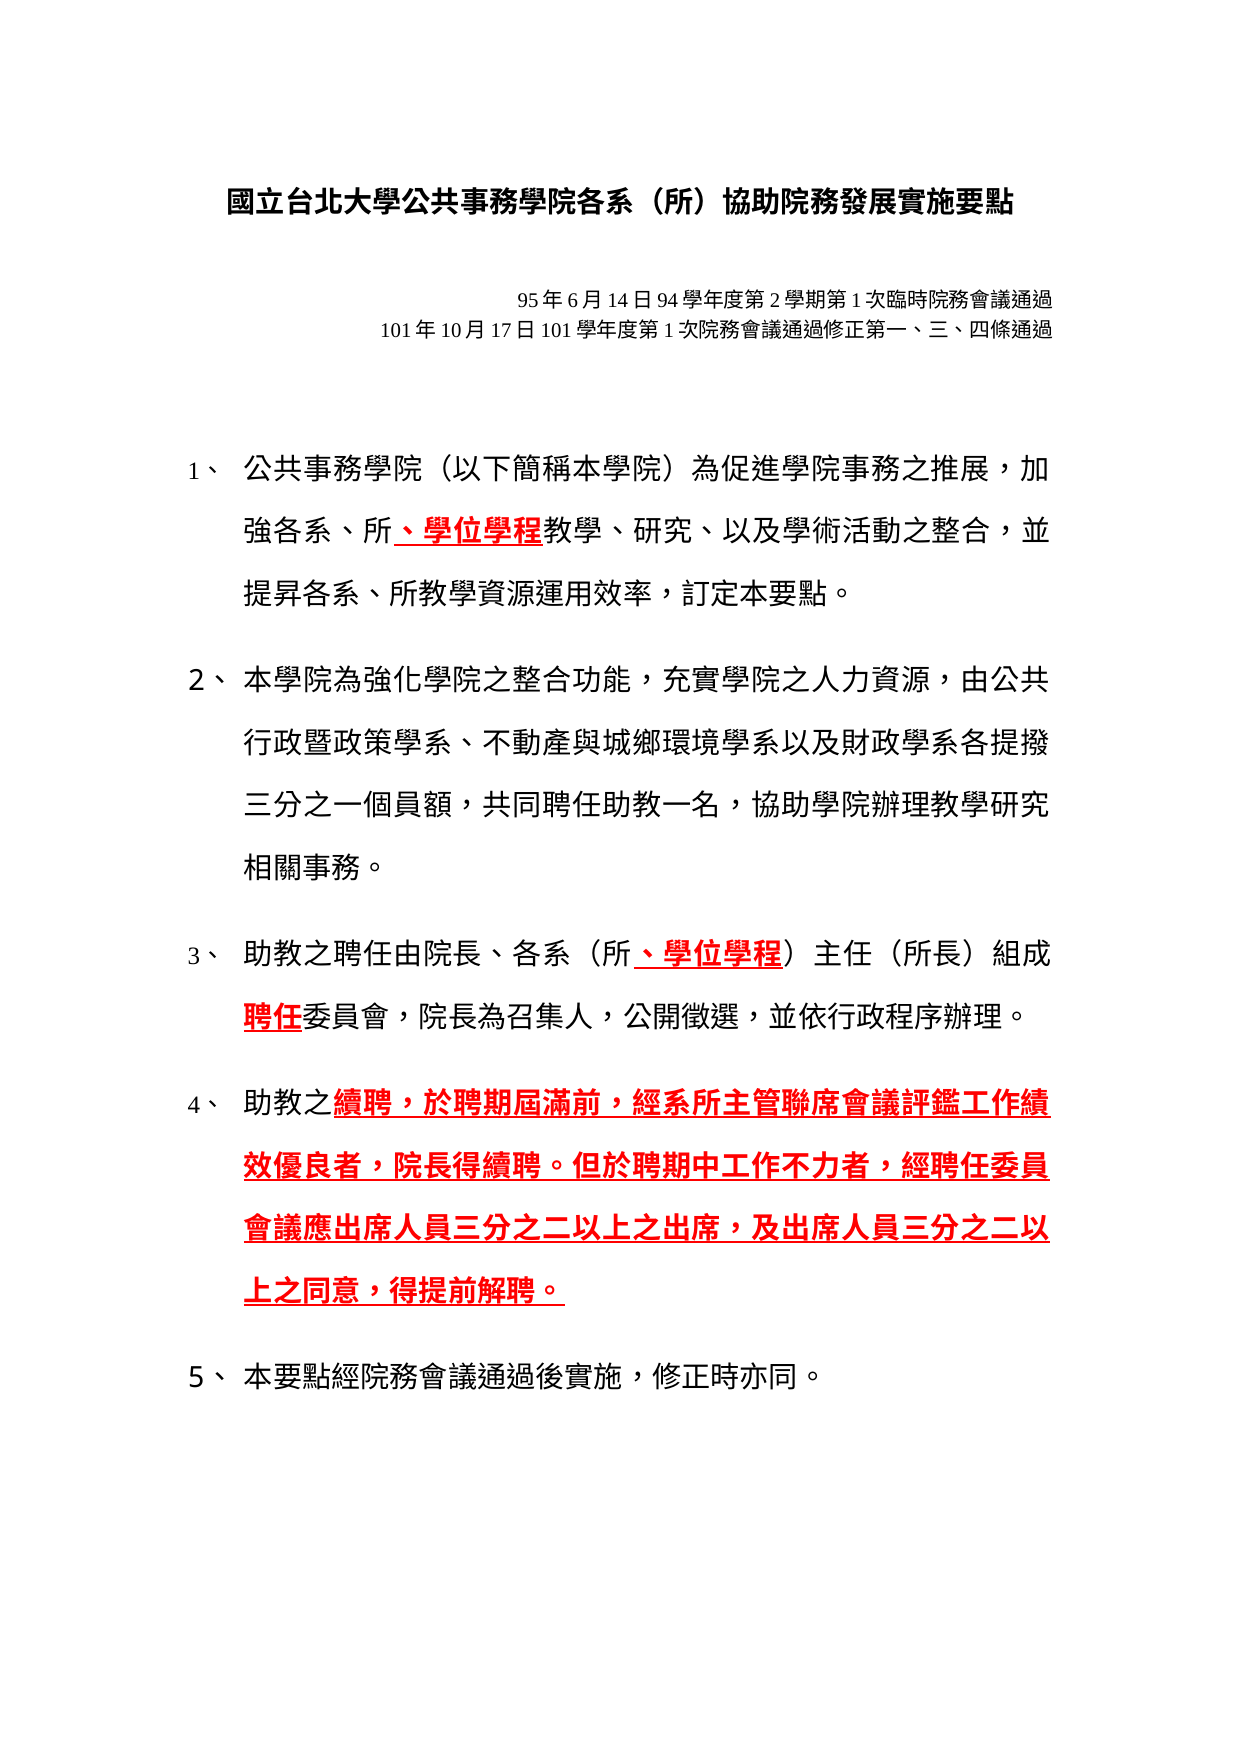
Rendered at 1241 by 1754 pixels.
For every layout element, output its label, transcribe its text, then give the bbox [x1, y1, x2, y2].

list 助教之聘任由院長、各系（所、學位學程）主任（所長）組成聘任委員會，院長為召集人，公開徵選，並依行政程序辦理。 [187, 910, 1053, 1035]
list 助教之續聘，於聘期屆滿前，經系所主管聯席會議評鑑工作績效優良者，院長得續聘。但於聘期中工作不力者，經聘任委員會議應出席人員三分之二以上之出席，及出席人員三分之二以上之同意，得提前解聘。 [187, 1059, 1053, 1309]
list 本學院為強化學院之整合功能，充實學院之人力資源，由公共行政暨政策學系、不動產與城鄉環境學系以及財政學系各提撥三分之一個員額，共同聘任助教一名，協助學院辦理教學研究相關事務。 [187, 636, 1053, 886]
text 95年6月14日94學年度第2學期第1次臨時院務會議通過 [187, 283, 1053, 313]
list 本要點經院務會議通過後實施，修正時亦同。 [187, 1333, 1053, 1396]
text 國立台北大學公共事務學院各系（所）協助院務發展實施要點 [187, 158, 1053, 221]
text 101年10月17日101學年度第1次院務會議通過修正第一、三、四條通過 [187, 313, 1053, 344]
list 公共事務學院（以下簡稱本學院）為促進學院事務之推展，加強各系、所、學位學程教學、研究、以及學術活動之整合，並提昇各系、所教學資源運用效率，訂定本要點。 [187, 425, 1053, 612]
